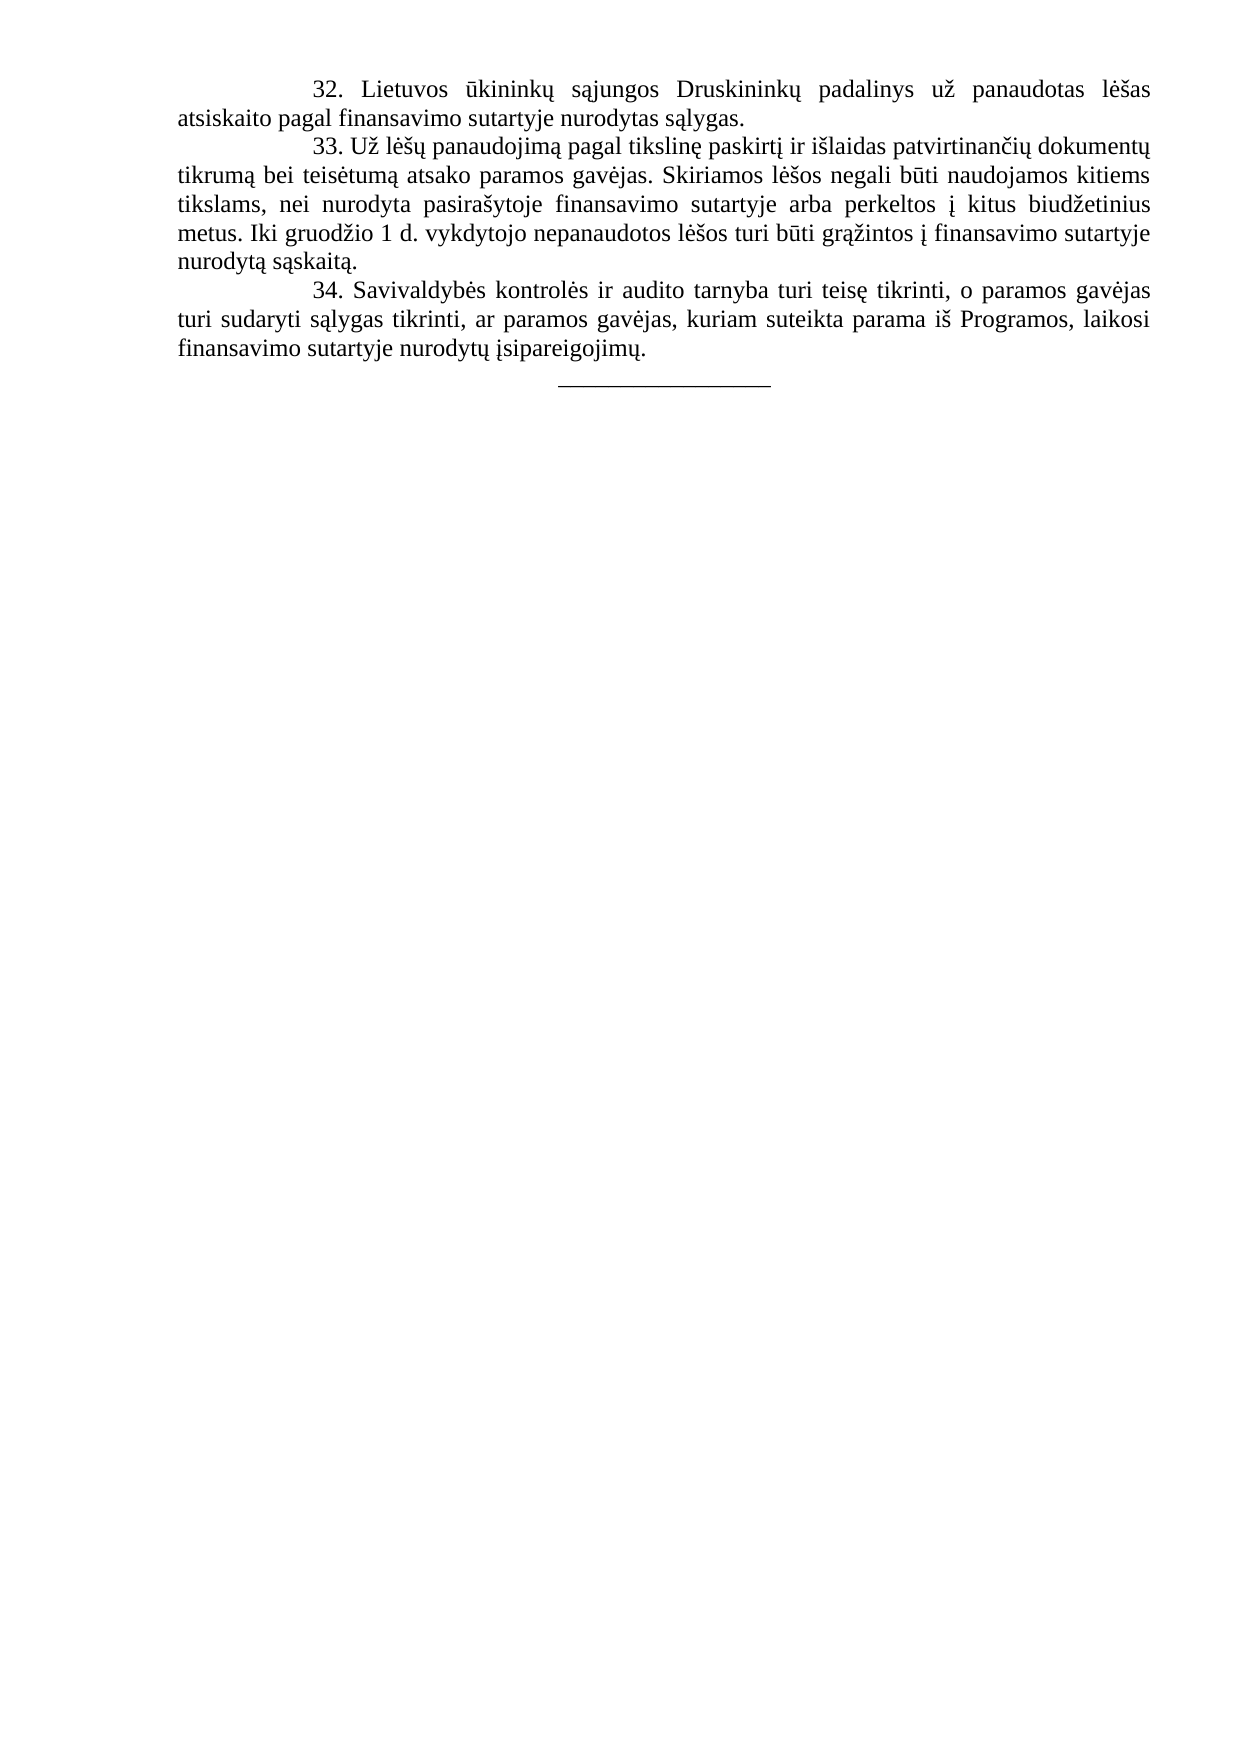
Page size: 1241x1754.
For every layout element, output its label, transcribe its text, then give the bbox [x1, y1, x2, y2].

text _________________ [177, 361, 1152, 390]
text 34. Savivaldybės kontrolės ir audito tarnyba turi teisę tikrinti, o paramos gavėjas turi sudaryti sąlygas tikrinti, ar paramos gavėjas, kuriam suteikta parama iš Programos, laikosi finansavimo sutartyje nurodytų įsipareigojimų. [177, 275, 1152, 361]
text 33. Už lėšų panaudojimą pagal tikslinę paskirtį ir išlaidas patvirtinančių dokumentų tikrumą bei teisėtumą atsako paramos gavėjas. Skiriamos lėšos negali būti naudojamos kitiems tikslams, nei nurodyta pasirašytoje finansavimo sutartyje arba perkeltos į kitus biudžetinius metus. Iki gruodžio 1 d. vykdytojo nepanaudotos lėšos turi būti grąžintos į finansavimo sutartyje nurodytą sąskaitą. [177, 131, 1152, 275]
text 32. Lietuvos ūkininkų sąjungos Druskininkų padalinys už panaudotas lėšas atsiskaito pagal finansavimo sutartyje nurodytas sąlygas. [177, 74, 1152, 131]
